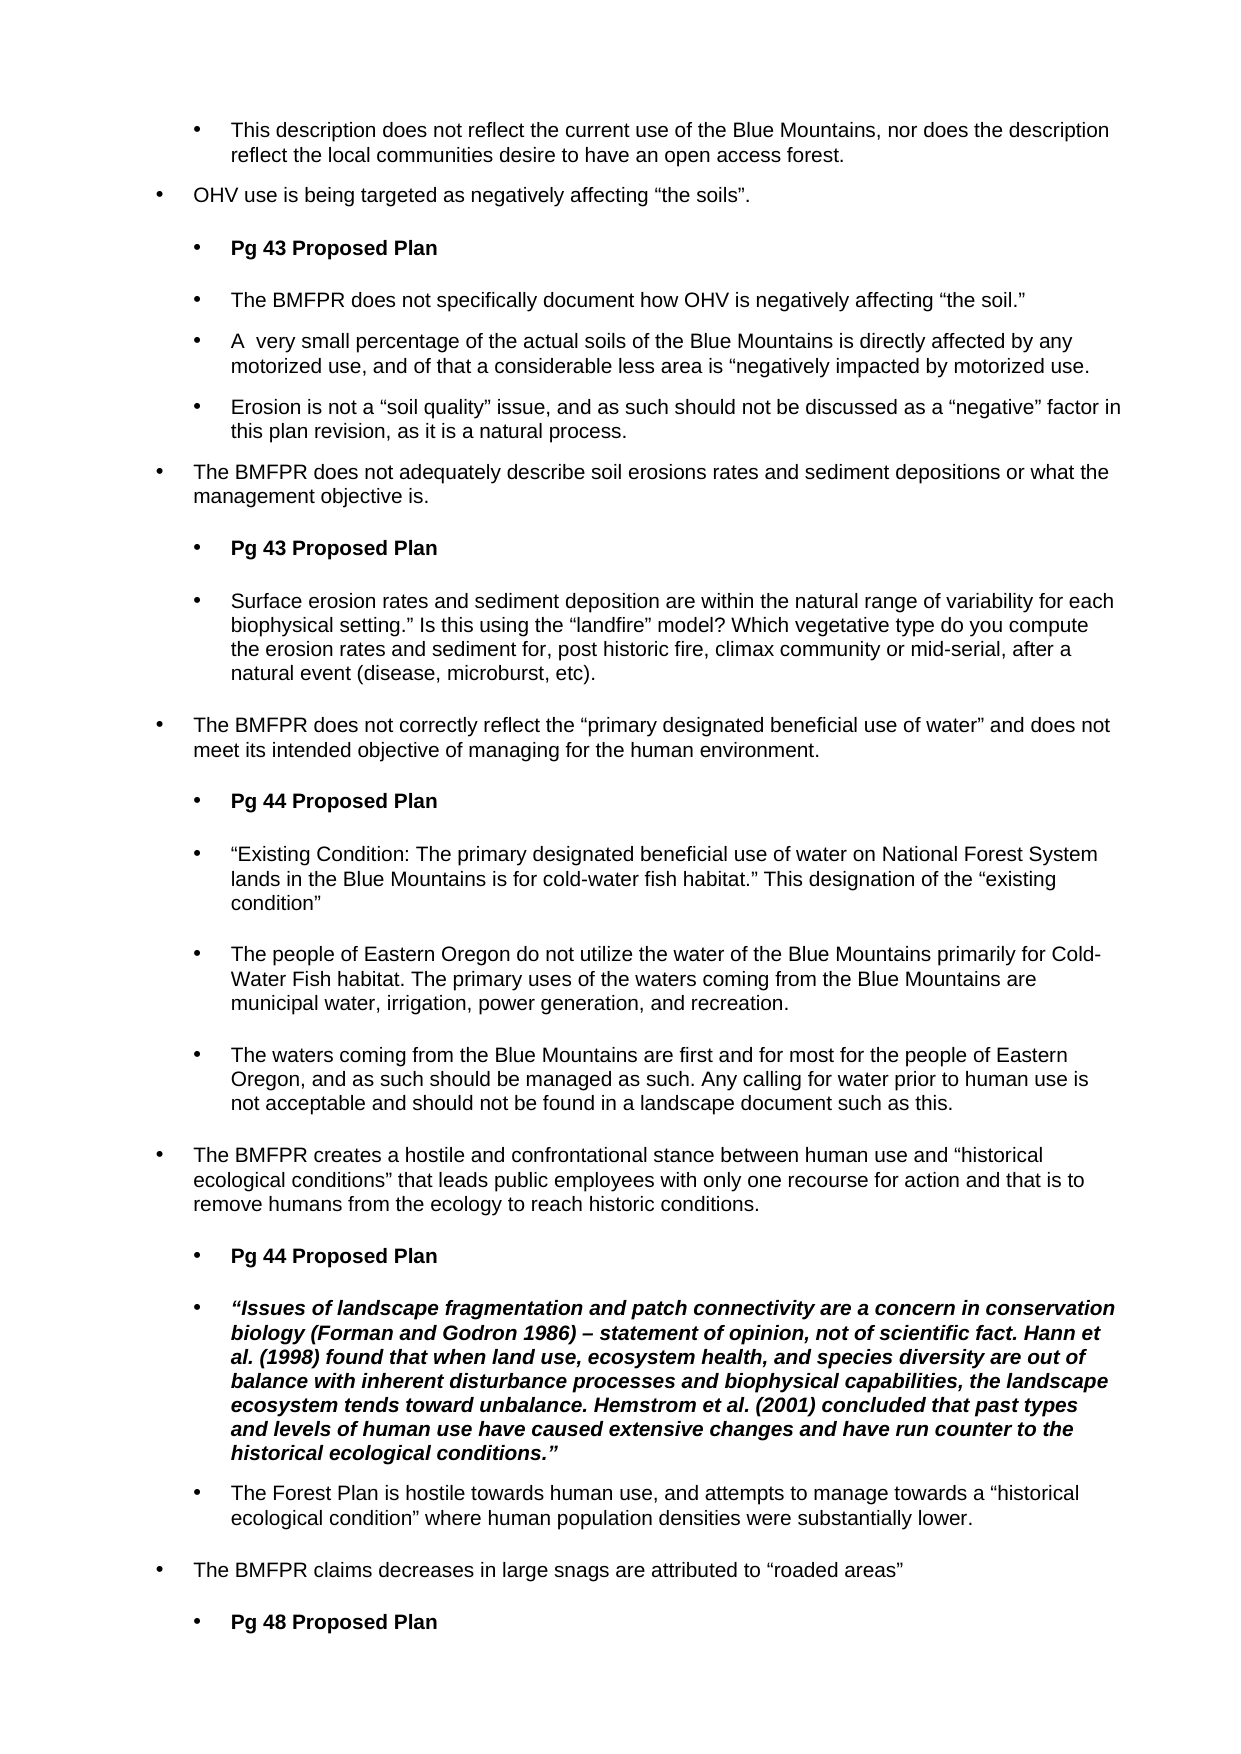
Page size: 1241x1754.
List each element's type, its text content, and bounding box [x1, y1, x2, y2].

list The BMFPR creates a hostile and confrontational stance between human use and “historical ecological conditions” that leads public employees with only one recourse for action and that is to remove humans from the ecology to reach historic conditions. [156, 1143, 1122, 1216]
list OHV use is being targeted as negatively affecting “the soils”. [156, 183, 1122, 208]
list “Existing Condition: The primary designated beneficial use of water on National Forest System lands in the Blue Mountains is for cold-water fish habitat.” This designation of the “existing condition” [193, 842, 1122, 914]
list Pg 43 Proposed Plan [193, 536, 1122, 561]
list The BMFPR does not adequately describe soil erosions rates and sediment depositions or what the management objective is. [156, 459, 1122, 508]
list The people of Eastern Oregon do not utilize the water of the Blue Mountains primarily for Cold-Water Fish habitat. The primary uses of the waters coming from the Blue Mountains are municipal water, irrigation, power generation, and recreation. [193, 942, 1122, 1015]
list Surface erosion rates and sediment deposition are within the natural range of variability for each biophysical setting.” Is this using the “landfire” model? Which vegetative type do you compute the erosion rates and sediment for, post historic fire, climax community or mid-serial, after a natural event (disease, microburst, etc). [193, 588, 1122, 685]
list Erosion is not a “soil quality” issue, and as such should not be discussed as a “negative” factor in this plan revision, as it is a natural process. [193, 394, 1122, 443]
list “Issues of landscape fragmentation and patch connectivity are a concern in conservation biology (Forman and Godron 1986) – statement of opinion, not of scientific fact. Hann et al. (1998) found that when land use, ecosystem health, and species diversity are out of balance with inherent disturbance processes and biophysical capabilities, the landscape ecosystem tends toward unbalance. Hemstrom et al. (2001) concluded that past types and levels of human use have caused extensive changes and have run counter to the historical ecological conditions.” [193, 1296, 1122, 1464]
list Pg 43 Proposed Plan [193, 236, 1122, 260]
list The waters coming from the Blue Mountains are first and for most for the people of Eastern Oregon, and as such should be managed as such. Any calling for water prior to human use is not acceptable and should not be found in a landscape document such as this. [193, 1043, 1122, 1115]
list Pg 48 Proposed Plan [193, 1610, 1122, 1634]
list The BMFPR claims decreases in large snags are attributed to “roaded areas” [156, 1557, 1122, 1582]
list Pg 44 Proposed Plan [193, 789, 1122, 814]
list The BMFPR does not correctly reflect the “primary designated beneficial use of water” and does not meet its intended objective of managing for the human environment. [156, 713, 1122, 761]
list A very small percentage of the actual soils of the Blue Mountains is directly affected by any motorized use, and of that a considerable less area is “negatively impacted by motorized use. [193, 329, 1122, 378]
list The Forest Plan is hostile towards human use, and attempts to manage towards a “historical ecological condition” where human population densities were substantially lower. [193, 1481, 1122, 1529]
list This description does not reflect the current use of the Blue Mountains, nor does the description reflect the local communities desire to have an open access forest. [193, 118, 1122, 167]
list The BMFPR does not specifically document how OHV is negatively affecting “the soil.” [193, 288, 1122, 313]
list Pg 44 Proposed Plan [193, 1243, 1122, 1268]
